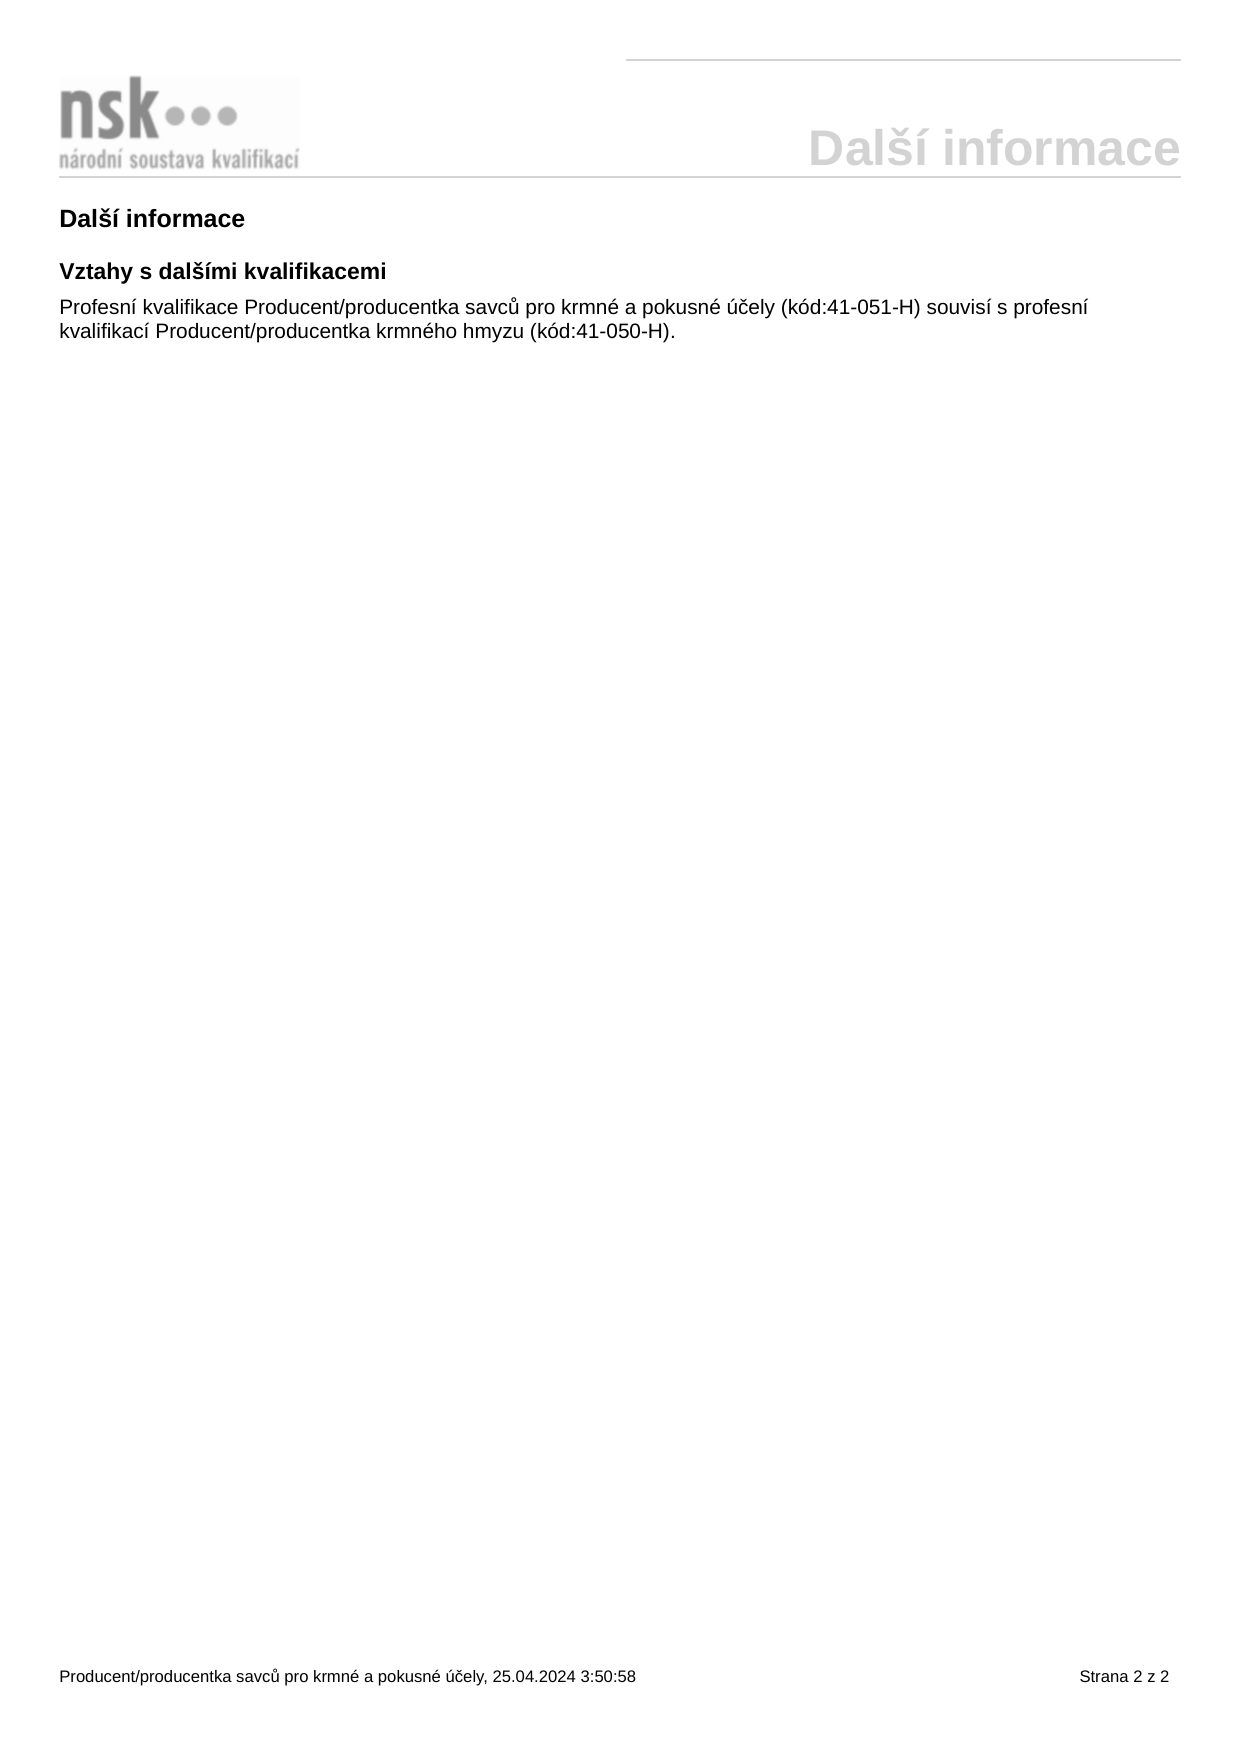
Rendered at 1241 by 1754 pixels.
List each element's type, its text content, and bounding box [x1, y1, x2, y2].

table_cell Producent/producentka savců pro krmné a pokusné účely, 25.04.2024 3:50:58 [59, 1658, 862, 1694]
table_cell [862, 343, 1169, 643]
table_cell [620, 643, 626, 943]
table_cell [484, 171, 620, 176]
table_cell [626, 236, 862, 248]
table_cell [621, 59, 626, 170]
table_cell [862, 643, 1169, 943]
table_cell [59, 1451, 483, 1658]
table_cell [620, 236, 626, 248]
table_cell [862, 1243, 1169, 1451]
table_cell [626, 1243, 862, 1451]
table_cell [626, 1451, 862, 1658]
table_cell [59, 643, 483, 943]
table_cell [1169, 236, 1181, 248]
table_cell [626, 643, 862, 943]
table_cell [1169, 343, 1181, 643]
table_cell [862, 1451, 1169, 1658]
table_cell [1169, 1658, 1181, 1694]
table_cell [59, 194, 483, 200]
table_cell [1169, 943, 1181, 1243]
table_cell [862, 943, 1169, 1243]
table_cell [484, 943, 620, 1243]
table_cell [484, 1451, 620, 1658]
table_cell Další informace [626, 61, 1181, 176]
table_cell [626, 194, 862, 200]
table_cell [484, 194, 620, 200]
table_cell Vztahy s dalšími kvalifikacemi [59, 248, 1181, 295]
table_cell [484, 343, 620, 643]
table_cell [484, 236, 620, 248]
table_cell [620, 1243, 626, 1451]
table_cell [620, 343, 626, 643]
table_cell [626, 343, 862, 643]
table_cell [626, 943, 862, 1243]
table_cell [59, 178, 1181, 194]
table_cell [59, 943, 483, 1243]
table_cell [1169, 1451, 1181, 1658]
table_cell [484, 1243, 620, 1451]
table_cell [620, 1451, 626, 1658]
table_cell [862, 236, 1169, 248]
table_cell [59, 1243, 483, 1451]
table_cell [59, 171, 483, 176]
table_cell Další informace [59, 200, 1181, 236]
table_cell [1169, 194, 1181, 200]
picture [58, 59, 621, 171]
table_cell [59, 236, 483, 248]
table_cell Profesní kvalifikace Producent/producentka savců pro krmné a pokusné účely (kód:41-051-H) souvisí s profesní kvalifikací Producent/producentka krmného hmyzu (kód:41-050-H). [59, 295, 1181, 343]
table_cell [484, 643, 620, 943]
table_cell [1169, 643, 1181, 943]
table_cell [620, 943, 626, 1243]
table_cell [862, 194, 1169, 200]
table_cell [59, 343, 483, 643]
table_cell [1169, 1243, 1181, 1451]
table_cell Strana 2 z 2 [862, 1658, 1169, 1694]
